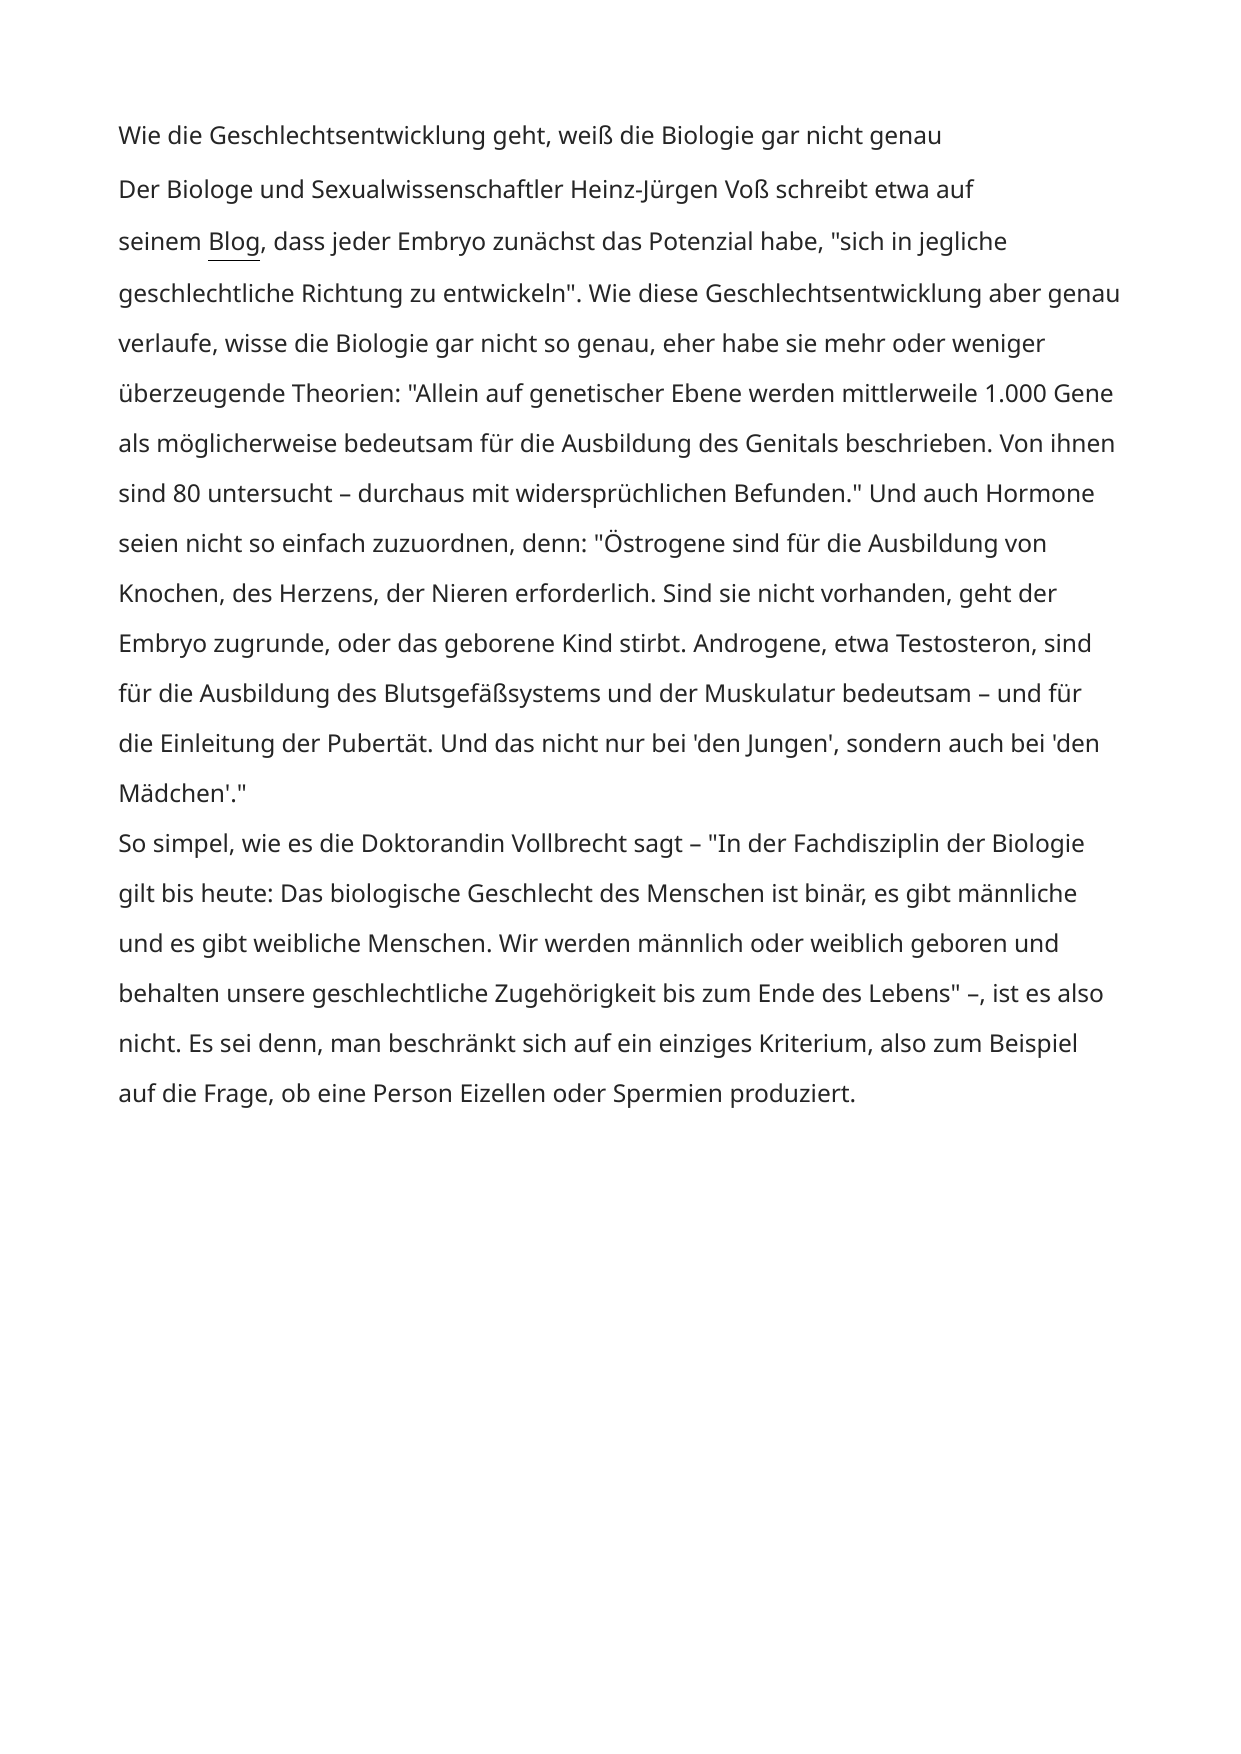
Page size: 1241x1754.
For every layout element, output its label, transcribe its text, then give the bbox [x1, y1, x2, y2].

subtitle Wie die Geschlechtsentwicklung geht, weiß die Biologie gar nicht genau [118, 118, 1122, 151]
text Der Biologe und Sexualwissenschaftler Heinz-Jürgen Voß schreibt etwa auf seinem Blog, dass jeder Embryo zunächst das Potenzial habe, "sich in jegliche geschlechtliche Richtung zu entwickeln". Wie diese Geschlechtsentwicklung aber genau verlaufe, wisse die Biologie gar nicht so genau, eher habe sie mehr oder weniger überzeugende Theorien: "Allein auf genetischer Ebene werden mittlerweile 1.000 Gene als möglicherweise bedeutsam für die Ausbildung des Genitals beschrieben. Von ihnen sind 80 untersucht – durchaus mit widersprüchlichen Befunden." Und auch Hormone seien nicht so einfach zuzuordnen, denn: "Östrogene sind für die Ausbildung von Knochen, des Herzens, der Nieren erforderlich. Sind sie nicht vorhanden, geht der Embryo zugrunde, oder das geborene Kind stirbt. Androgene, etwa Testosteron, sind für die Ausbildung des Blutsgefäßsystems und der Muskulatur bedeutsam – und für die Einleitung der Pubertät. Und das nicht nur bei 'den Jungen', sondern auch bei 'den Mädchen'." [118, 172, 1122, 810]
text So simpel, wie es die Doktorandin Vollbrecht sagt – "In der Fachdisziplin der Biologie gilt bis heute: Das biologische Geschlecht des Menschen ist binär, es gibt männliche und es gibt weibliche Menschen. Wir werden männlich oder weiblich geboren und behalten unsere geschlechtliche Zugehörigkeit bis zum Ende des Lebens" –, ist es also nicht. Es sei denn, man beschränkt sich auf ein einziges Kriterium, also zum Beispiel auf die Frage, ob eine Person Eizellen oder Spermien produziert. [118, 827, 1122, 1110]
